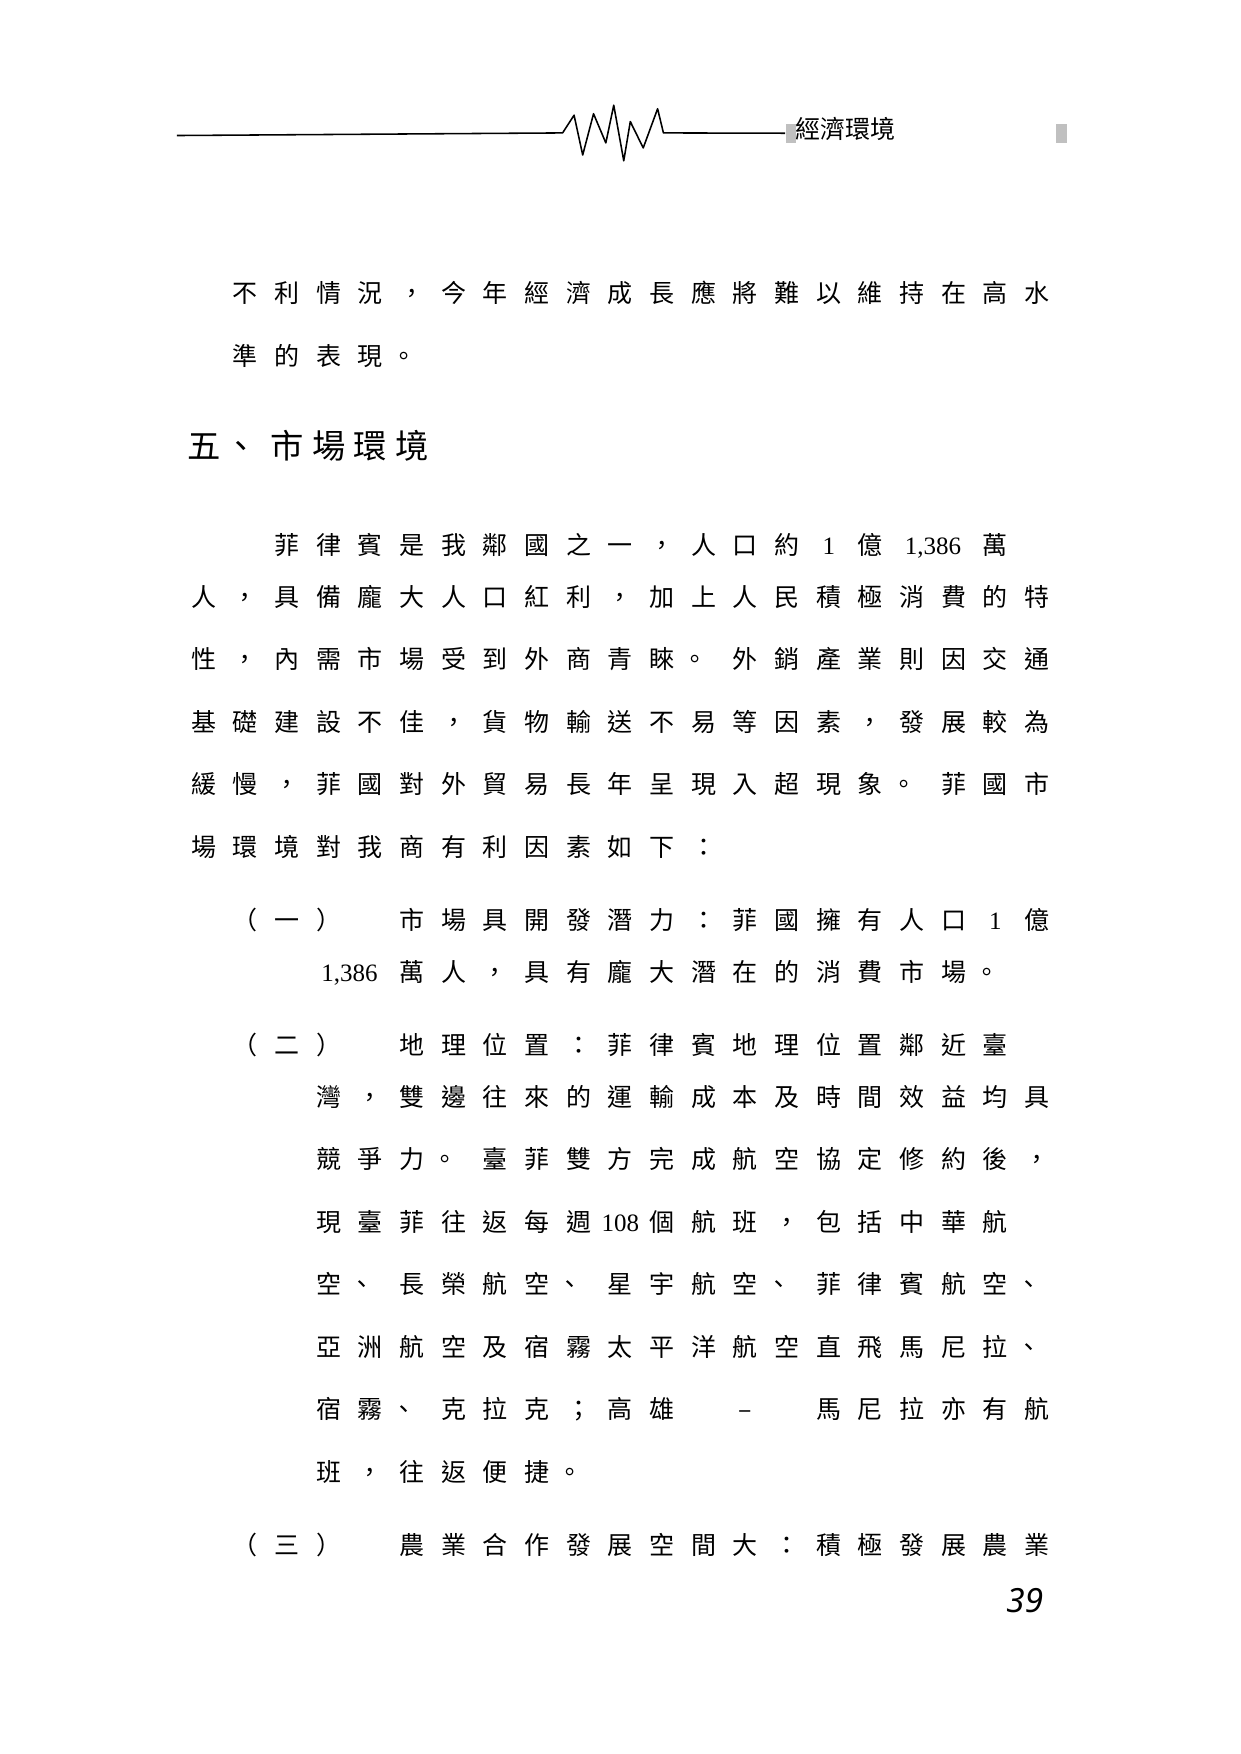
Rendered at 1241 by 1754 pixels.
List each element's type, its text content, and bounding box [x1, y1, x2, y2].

text （一） 市場具開發潛力：菲國擁有人口1億1,386萬人，具有龐大潛在的消費市場。 [207, 866, 1058, 991]
text 菲律賓是我鄰國之一，人口約1億1,386萬人，具備龐大人口紅利，加上人民積極消費的特性，內需市場受到外商青睞。外銷產業則因交通基礎建設不佳，貨物輸送不易等因素，發展較為緩慢，菲國對外貿易長年呈現入超現象。菲國市場環境對我商有利因素如下： [183, 491, 1058, 866]
text 不利情況，今年經濟成長應將難以維持在高水準的表現。 [212, 250, 1058, 375]
text （二） 地理位置：菲律賓地理位置鄰近臺灣，雙邊往來的運輸成本及時間效益均具競爭力。臺菲雙方完成航空協定修約後，現臺菲往返每週108個航班，包括中華航空、長榮航空、星宇航空、菲律賓航空、亞洲航空及宿霧太平洋航空直飛馬尼拉、宿霧、克拉克；高雄 – 馬尼拉亦有航班，往返便捷。 [207, 991, 1058, 1491]
text 五、市場環境 [183, 402, 1058, 464]
text （三） 農業合作發展空間大：積極發展農業 [207, 1491, 1058, 1554]
